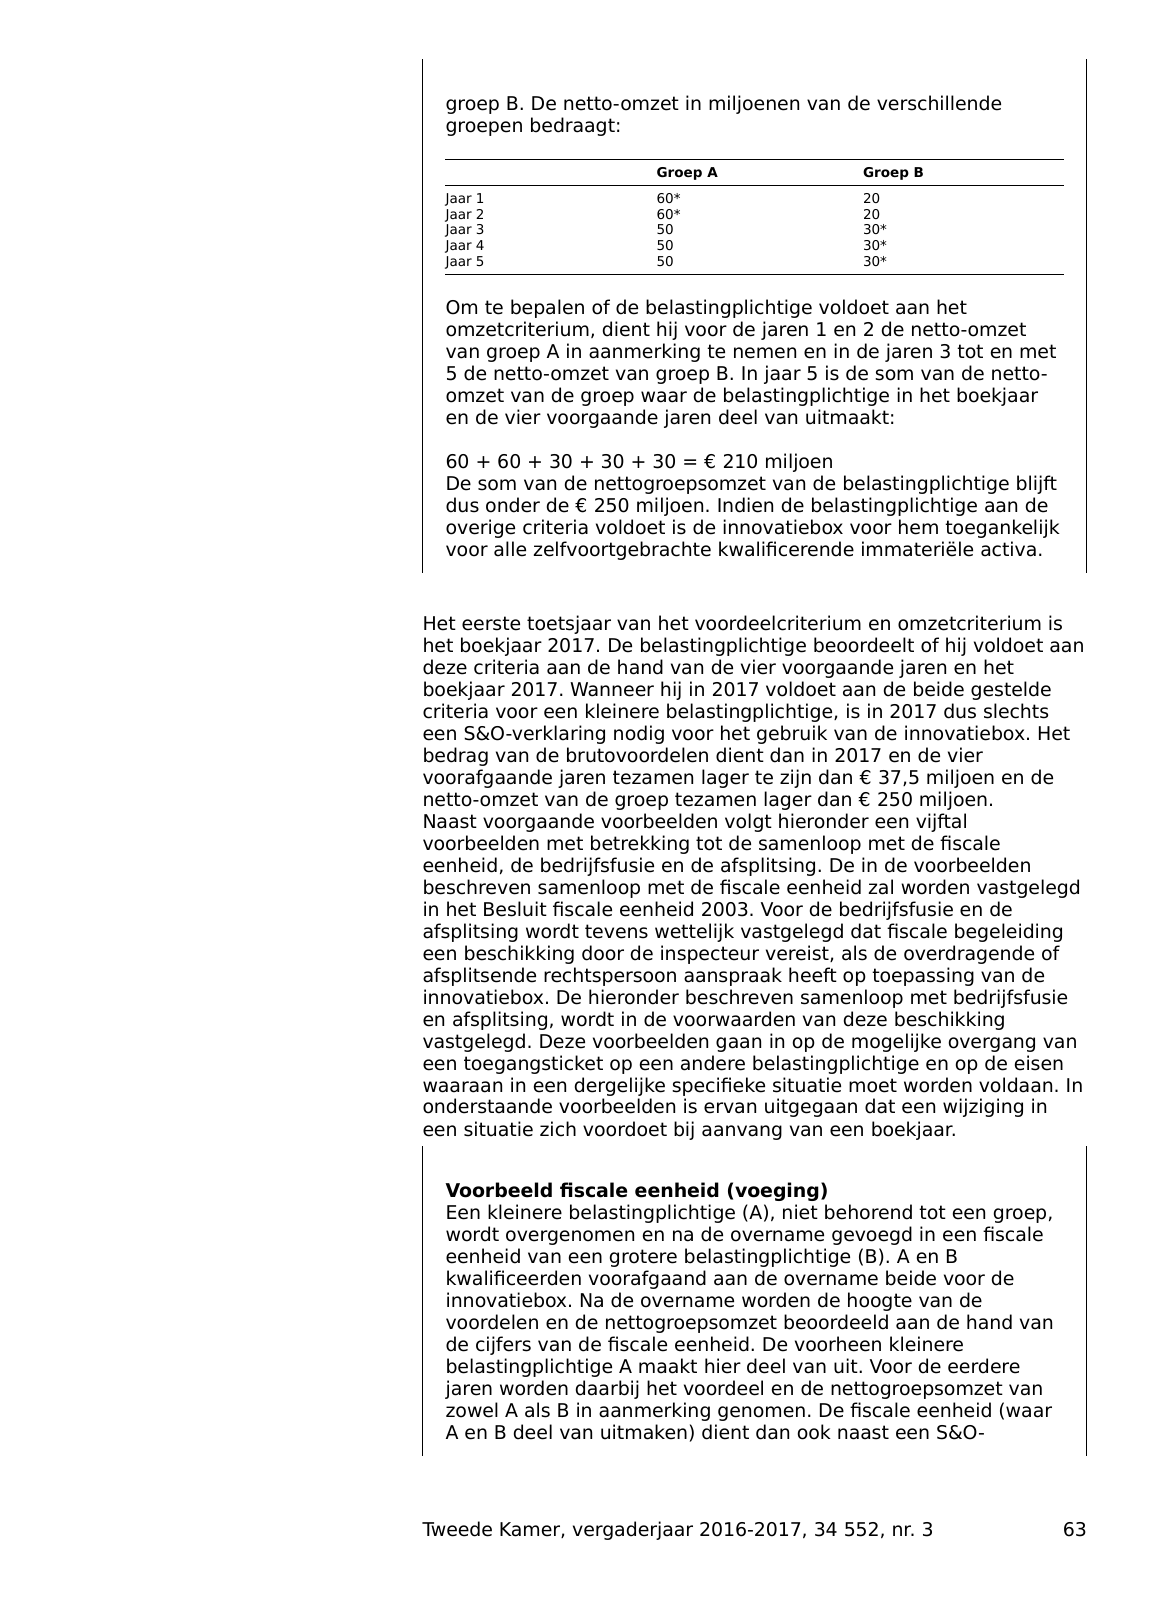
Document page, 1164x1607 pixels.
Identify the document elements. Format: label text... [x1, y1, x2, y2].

table_cell 50 [650, 238, 857, 254]
table_cell 20 [857, 206, 1064, 222]
table_cell 60* [650, 206, 857, 222]
table_cell 20 [857, 186, 1064, 206]
table_header [445, 160, 650, 185]
table_cell Jaar 1 [445, 186, 650, 206]
table_cell 50 [650, 254, 857, 274]
text Naast voorgaande voorbeelden volgt hieronder een vijftal voorbeelden met betrekking tot de samenloop met de fiscale eenheid, de bedrijfsfusie en de afsplitsing. De in de voorbeelden beschreven samenloop met de fiscale eenheid zal worden vastgelegd in het Besluit fiscale eenheid 2003. Voor de bedrijfsfusie en de afsplitsing wordt tevens wettelijk vastgelegd dat fiscale begeleiding een beschikking door de inspecteur vereist, als de overdragende of afsplitsende rechtspersoon aanspraak heeft op toepassing van de innovatiebox. De hieronder beschreven samenloop met bedrijfsfusie en afsplitsing, wordt in de voorwaarden van deze beschikking vastgelegd. Deze voorbeelden gaan in op de mogelijke overgang van een toegangsticket op een andere belastingplichtige en op de eisen waaraan in een dergelijke specifieke situatie moet worden voldaan. In onderstaande voorbeelden is ervan uitgegaan dat een wijziging in een situatie zich voordoet bij aanvang van een boekjaar. [422, 811, 1087, 1140]
text Het eerste toetsjaar van het voordeelcriterium en omzetcriterium is het boekjaar 2017. De belastingplichtige beoordeelt of hij voldoet aan deze criteria aan de hand van de vier voorgaande jaren en het boekjaar 2017. Wanneer hij in 2017 voldoet aan de beide gestelde criteria voor een kleinere belastingplichtige, is in 2017 dus slechts een S&O-verklaring nodig voor het gebruik van de innovatiebox. Het bedrag van de brutovoordelen dient dan in 2017 en de vier voorafgaande jaren tezamen lager te zijn dan € 37,5 miljoen en de netto-omzet van de groep tezamen lager dan € 250 miljoen. [422, 613, 1087, 811]
table_cell 30* [857, 254, 1064, 274]
table_cell Jaar 4 [445, 238, 650, 254]
table_cell 30* [857, 222, 1064, 238]
table_cell Jaar 3 [445, 222, 650, 238]
table_cell 30* [857, 238, 1064, 254]
table_cell Jaar 5 [445, 254, 650, 274]
table_header Voorbeeld fiscale eenheid (voeging) Een kleinere belastingplichtige (A), niet behorend tot een groep, wordt overgenomen en na de overname gevoegd in een fiscale eenheid van een grotere belastingplichtige (B). A en B kwalificeerden voorafgaand aan de overname beide voor de innovatiebox. Na de overname worden de hoogte van de voordelen en de nettogroepsomzet beoordeeld aan de hand van de cijfers van de fiscale eenheid. De voorheen kleinere belastingplichtige A maakt hier deel van uit. Voor de eerdere jaren worden daarbij het voordeel en de nettogroepsomzet van zowel A als B in aanmerking genomen. De fiscale eenheid (waar A en B deel van uitmaken) dient dan ook naast een S&O- [423, 1146, 1086, 1456]
table_header Groep A [650, 160, 857, 185]
table_header Groep B [857, 160, 1064, 185]
table_cell Jaar 2 [445, 206, 650, 222]
table_cell 50 [650, 222, 857, 238]
table_cell 60* [650, 186, 857, 206]
table_header groep B. De netto-omzet in miljoenen van de verschillende groepen bedraagt: Om te bepalen of de belastingplichtige voldoet aan het omzetcriterium, dient hij voor de jaren 1 en 2 de netto-omzet van groep A in aanmerking te nemen en in de jaren 3 tot en met 5 de netto-omzet van groep B. In jaar 5 is de som van de netto-omzet van de groep waar de belastingplichtige in het boekjaar en de vier voorgaande jaren deel van uitmaakt: 60 + 60 + 30 + 30 + 30 = € 210 miljoen De som van de nettogroepsomzet van de belastingplichtige blijft dus onder de € 250 miljoen. Indien de belastingplichtige aan de overige criteria voldoet is de innovatiebox voor hem toegankelijk voor alle zelfvoortgebrachte kwalificerende immateriële activa. [423, 59, 1086, 573]
